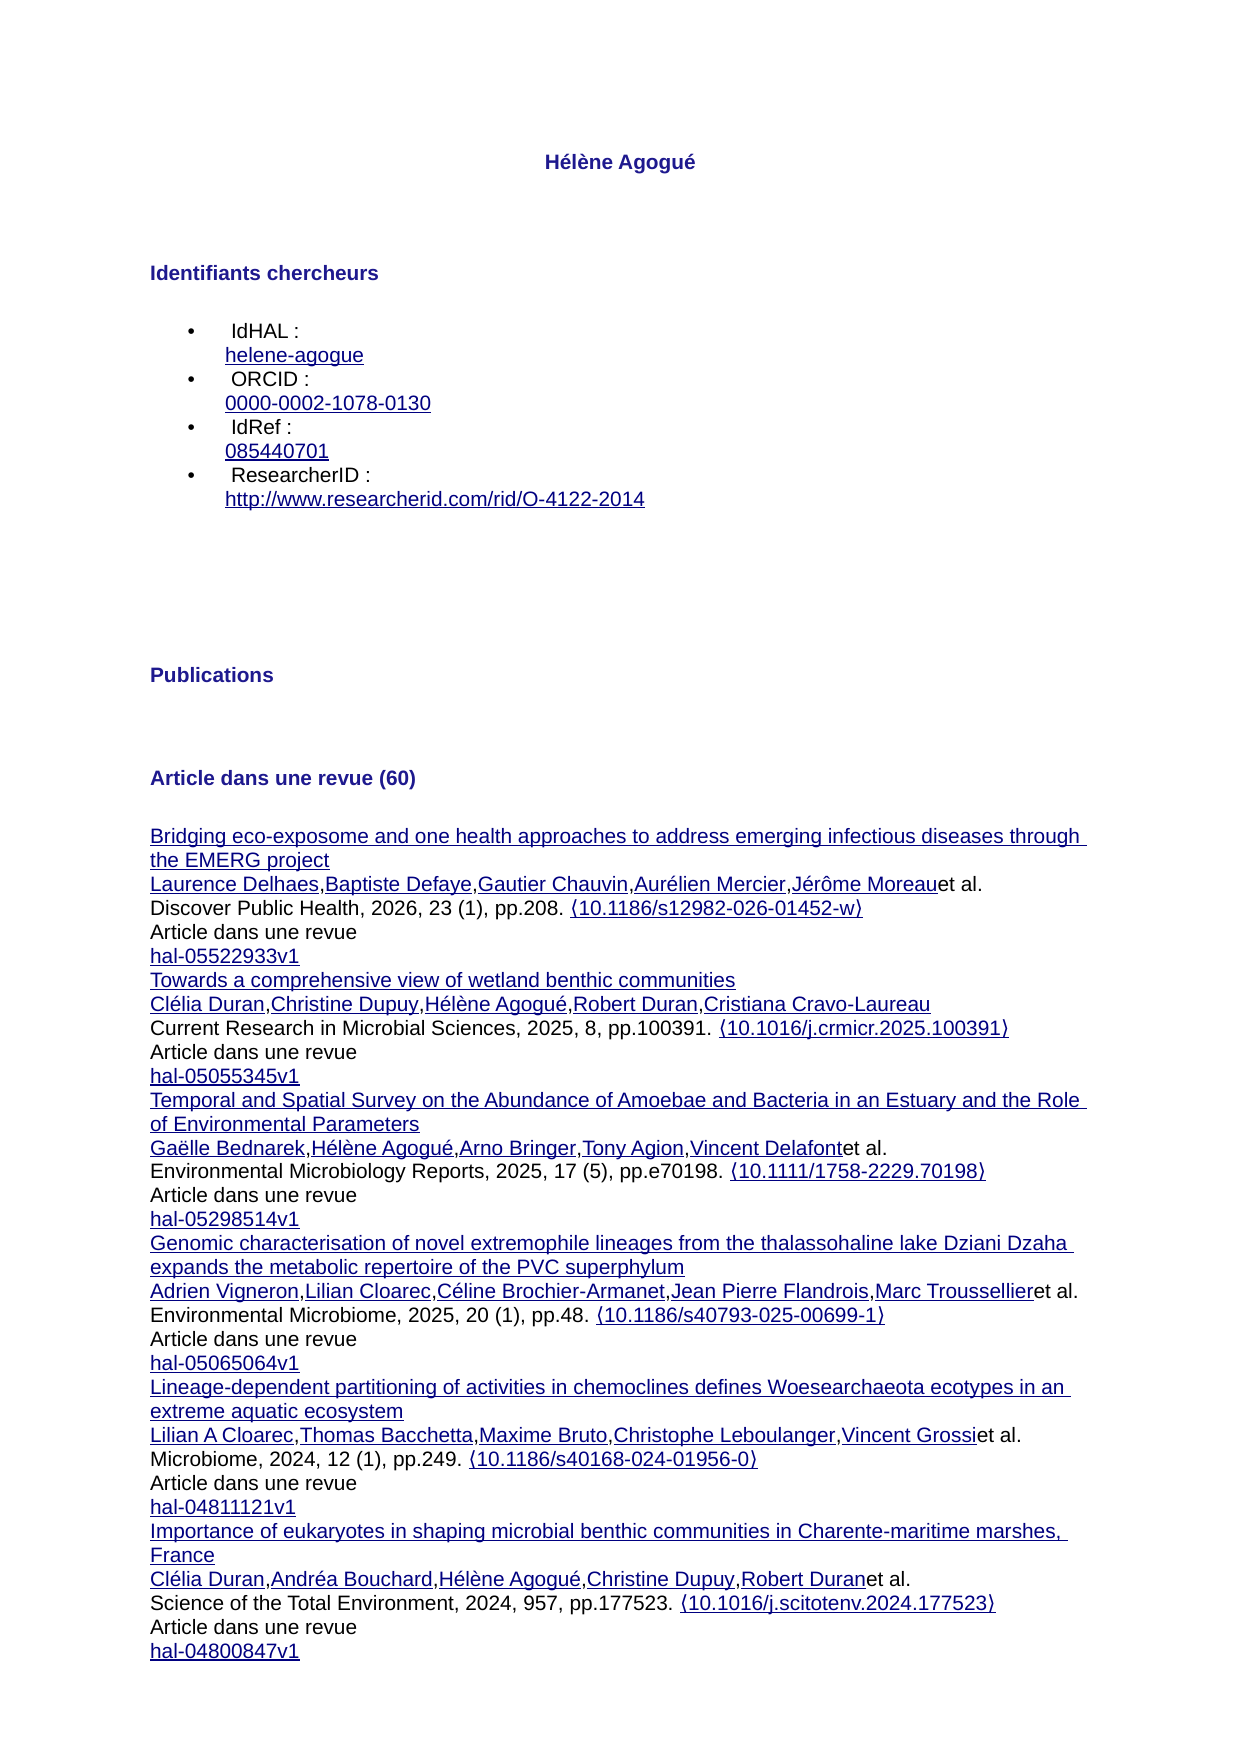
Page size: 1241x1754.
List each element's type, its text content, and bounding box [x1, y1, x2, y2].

list IdRef : [187, 414, 1090, 438]
table_cell Temporal and Spatial Survey on the Abundance of Amoebae and Bacteria in an Estuary and the Role of Environmental Parameters Gaëlle Bednarek,Hélène Agogué,Arno Bringer,Tony Agion,Vincent Delafontet al. Environmental Microbiology Reports, 2025, 17 (5), pp.e70198. ⟨10.1111/1758-2229.70198⟩ Article dans une revue hal-05298514v1 [150, 1088, 1090, 1231]
table_cell Lineage-dependent partitioning of activities in chemoclines defines Woesearchaeota ecotypes in an extreme aquatic ecosystem Lilian A Cloarec,Thomas Bacchetta,Maxime Bruto,Christophe Leboulanger,Vincent Grossiet al. Microbiome, 2024, 12 (1), pp.249. ⟨10.1186/s40168-024-01956-0⟩ Article dans une revue hal-04811121v1 [150, 1375, 1090, 1519]
subtitle Publications [150, 662, 1090, 686]
subtitle Hélène Agogué [150, 150, 1090, 174]
subtitle Article dans une revue (60) [150, 766, 1090, 789]
list 0000-0002-1078-0130 [187, 391, 1090, 414]
list ORCID : [187, 367, 1090, 391]
table_cell Genomic characterisation of novel extremophile lineages from the thalassohaline lake Dziani Dzaha expands the metabolic repertoire of the PVC superphylum Adrien Vigneron,Lilian Cloarec,Céline Brochier-Armanet,Jean Pierre Flandrois,Marc Troussellieret al. Environmental Microbiome, 2025, 20 (1), pp.48. ⟨10.1186/s40793-025-00699-1⟩ Article dans une revue hal-05065064v1 [150, 1231, 1090, 1375]
list helene-agogue [187, 343, 1090, 367]
table_cell Importance of eukaryotes in shaping microbial benthic communities in Charente-maritime marshes, France Clélia Duran,Andréa Bouchard,Hélène Agogué,Christine Dupuy,Robert Duranet al. Science of the Total Environment, 2024, 957, pp.177523. ⟨10.1016/j.scitotenv.2024.177523⟩ Article dans une revue hal-04800847v1 [150, 1519, 1090, 1662]
list IdHAL : [187, 319, 1090, 343]
list 085440701 [187, 438, 1090, 462]
list ResearcherID : [187, 462, 1090, 486]
table_cell Towards a comprehensive view of wetland benthic communities Clélia Duran,Christine Dupuy,Hélène Agogué,Robert Duran,Cristiana Cravo-Laureau Current Research in Microbial Sciences, 2025, 8, pp.100391. ⟨10.1016/j.crmicr.2025.100391⟩ Article dans une revue hal-05055345v1 [150, 968, 1090, 1087]
table_header Bridging eco-exposome and one health approaches to address emerging infectious diseases through the EMERG project Laurence Delhaes,Baptiste Defaye,Gautier Chauvin,Aurélien Mercier,Jérôme Moreauet al. Discover Public Health, 2026, 23 (1), pp.208. ⟨10.1186/s12982-026-01452-w⟩ Article dans une revue hal-05522933v1 [150, 824, 1090, 968]
list http://www.researcherid.com/rid/O-4122-2014 [187, 486, 1090, 510]
subtitle Identifiants chercheurs [150, 260, 1090, 284]
